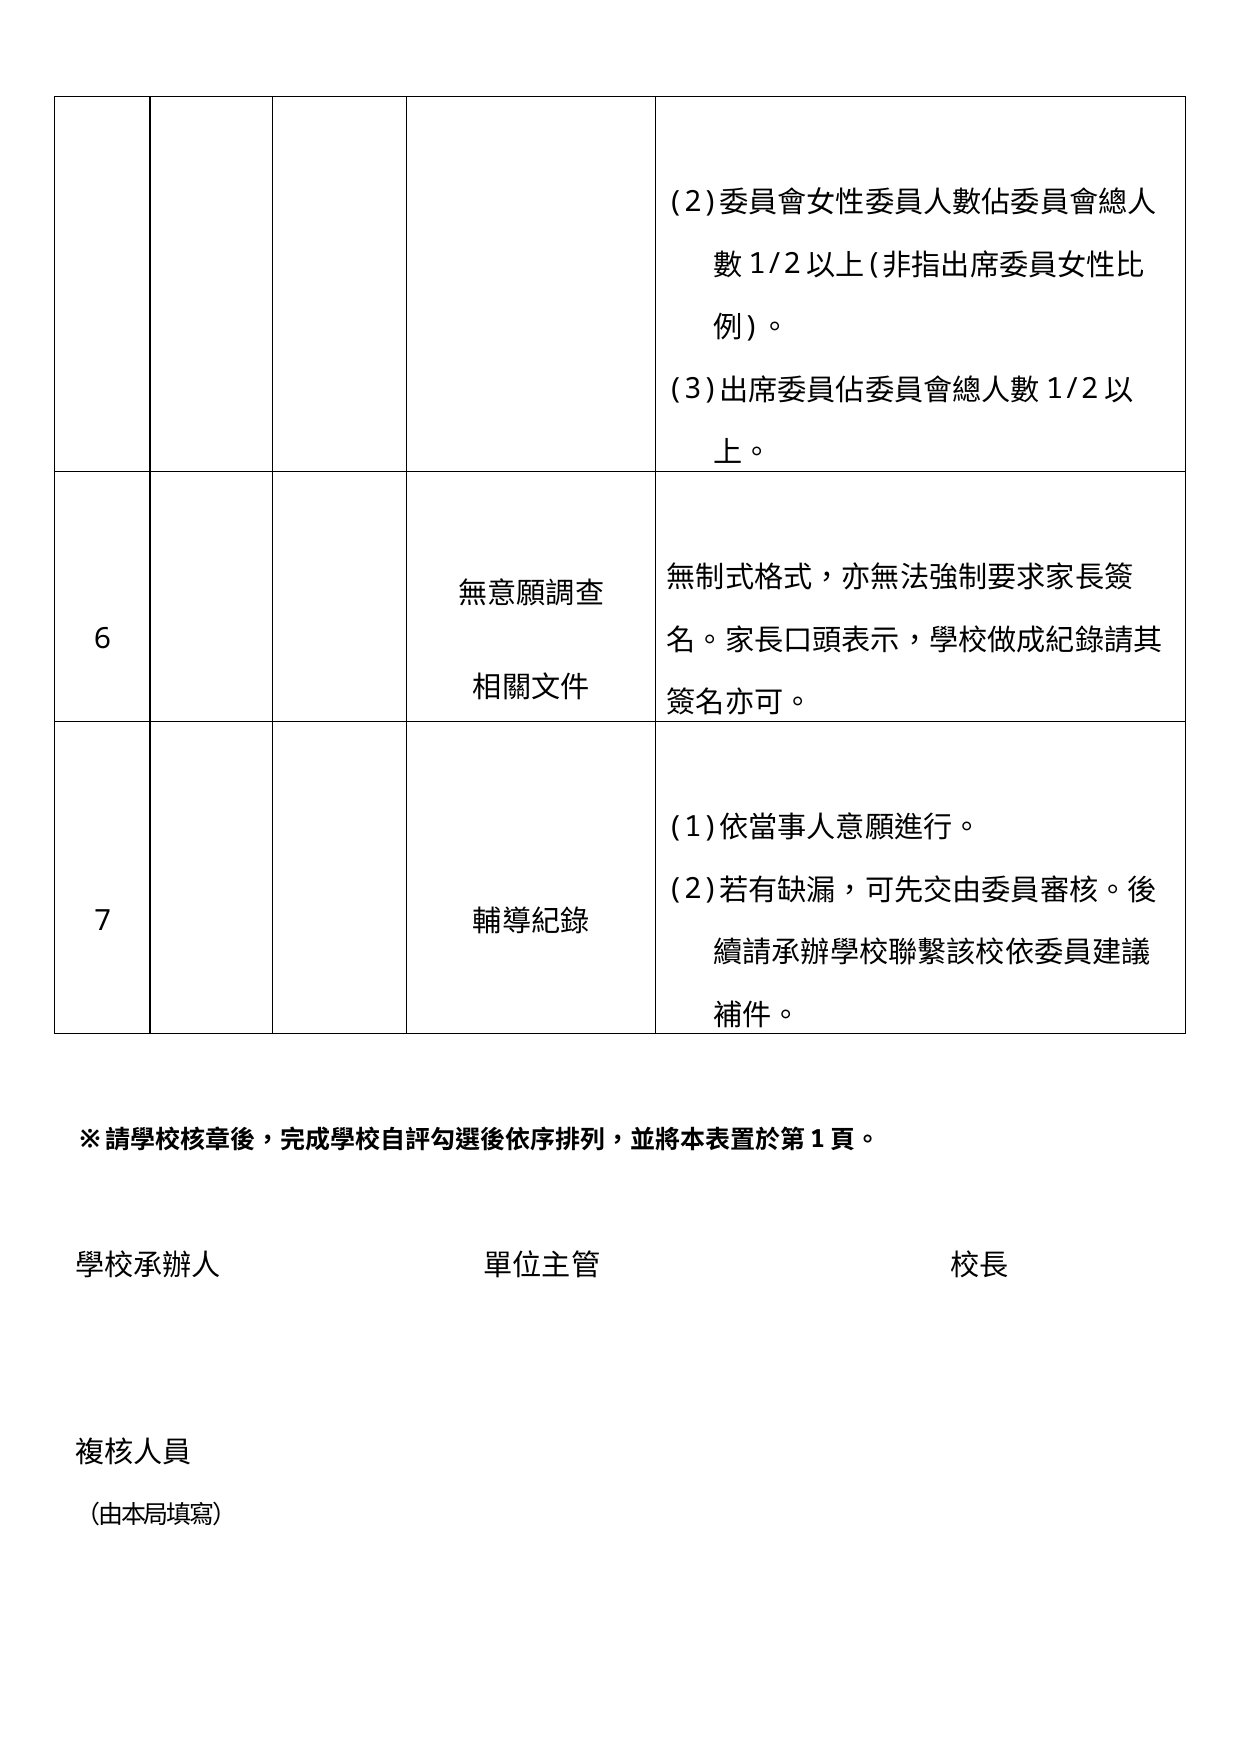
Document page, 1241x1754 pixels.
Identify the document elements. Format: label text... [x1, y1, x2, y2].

table_cell [273, 722, 406, 1033]
table_cell [151, 722, 272, 1033]
table_cell 7 [55, 722, 149, 1033]
table_cell [273, 472, 406, 721]
text 學校承辦人 單位主管 校長 [75, 1221, 1165, 1283]
table_cell [151, 97, 272, 471]
table_cell 無制式格式，亦無法強制要求家長簽名。家長口頭表示，學校做成紀錄請其簽名亦可。 [656, 472, 1185, 721]
table_cell [407, 97, 655, 471]
table_cell [273, 97, 406, 471]
text （由本局填寫） [75, 1471, 1165, 1533]
table_cell (1)依當事人意願進行。 (2)若有缺漏，可先交由委員審核。後續請承辦學校聯繫該校依委員建議補件。 [656, 722, 1185, 1033]
text ※請學校核章後，完成學校自評勾選後依序排列，並將本表置於第1頁。 [75, 1096, 1165, 1158]
table_cell [55, 97, 149, 471]
table_cell [151, 472, 272, 721]
table_cell 輔導紀錄 [407, 722, 655, 1033]
table_cell (2)委員會女性委員人數佔委員會總人數1/2以上(非指出席委員女性比例)。 (3)出席委員佔委員會總人數1/2以上。 [656, 97, 1185, 471]
table_cell 無意願調查 相關文件 [407, 472, 655, 721]
text 複核人員 [75, 1408, 1165, 1471]
table_cell 6 [55, 472, 149, 721]
